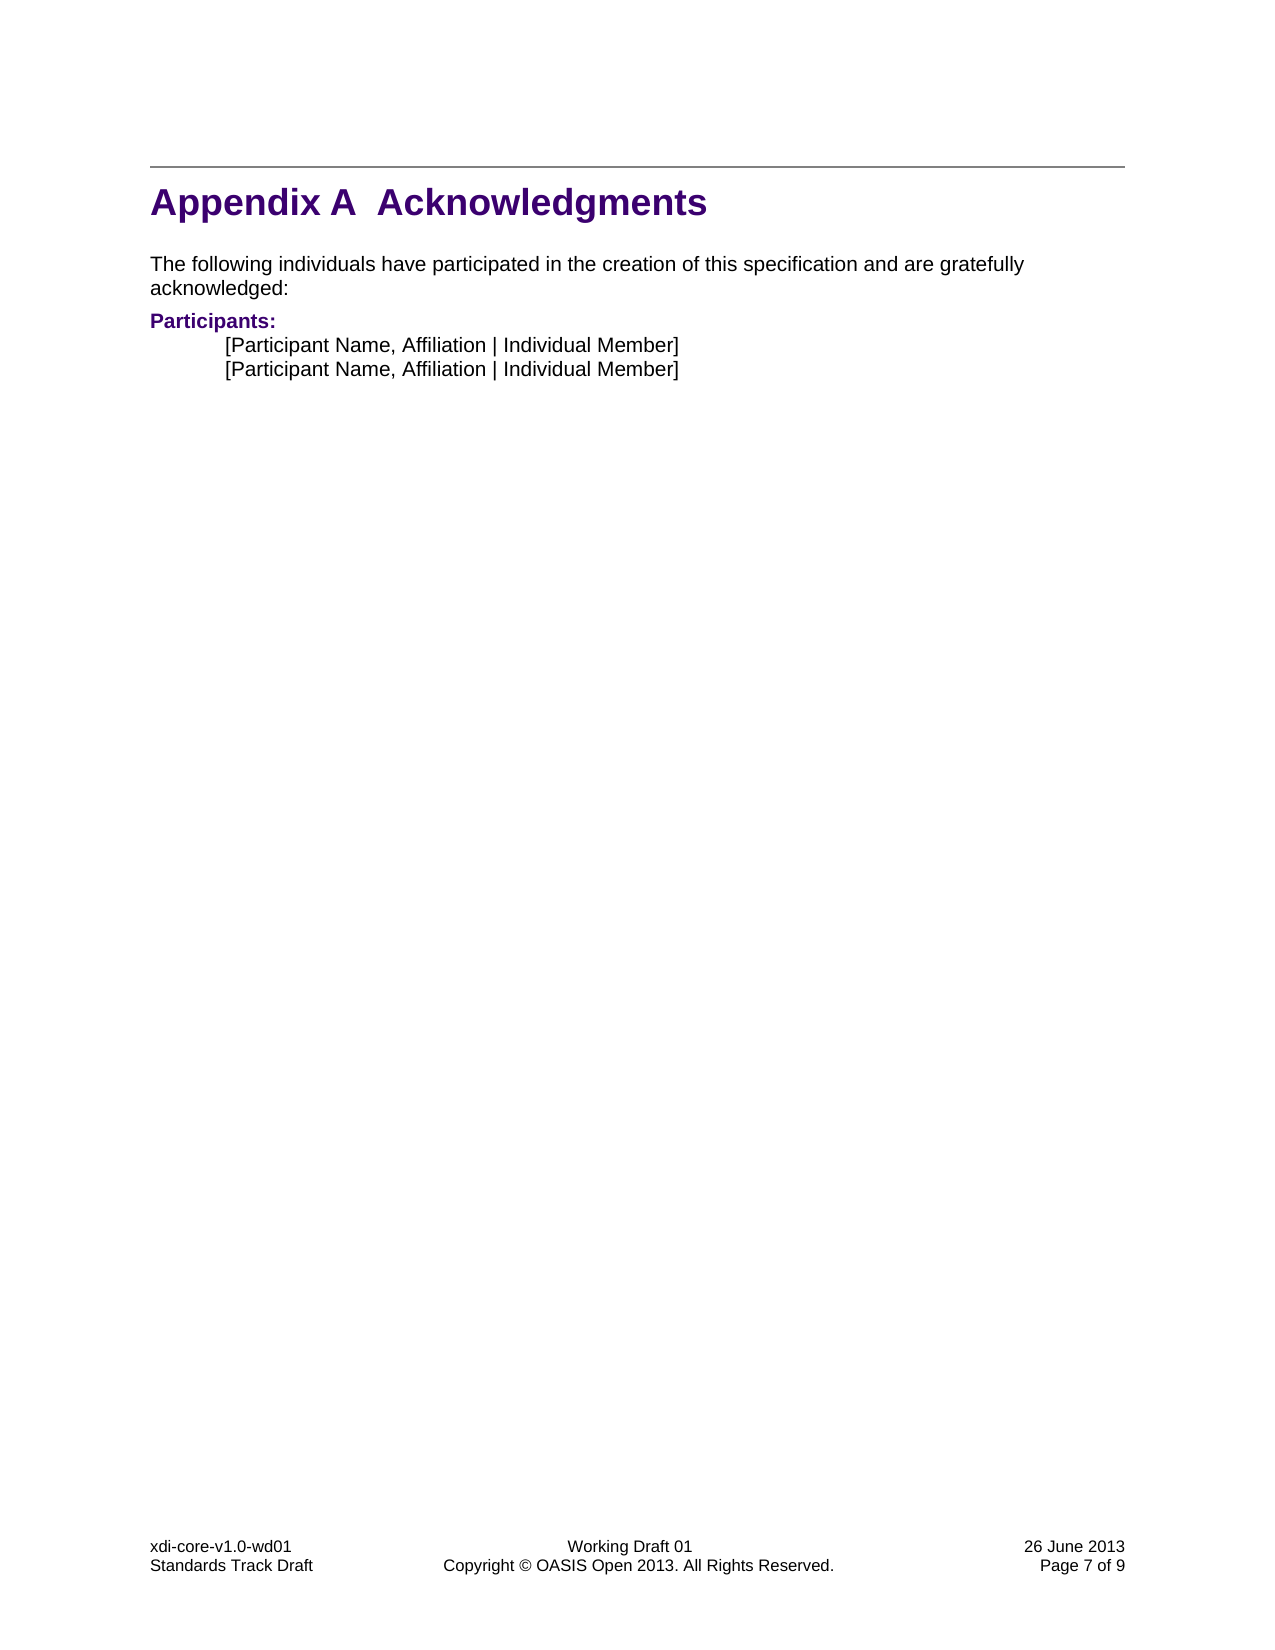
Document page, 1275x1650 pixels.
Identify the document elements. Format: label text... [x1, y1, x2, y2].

text The following individuals have participated in the creation of this specification and are gratefully acknowledged: [150, 252, 1125, 300]
text [Participant Name, Affiliation | Individual Member] [225, 357, 1125, 381]
text [Participant Name, Affiliation | Individual Member] [225, 333, 1125, 357]
subtitle Acknowledgments [150, 168, 1125, 223]
title Participants: [150, 309, 1125, 333]
